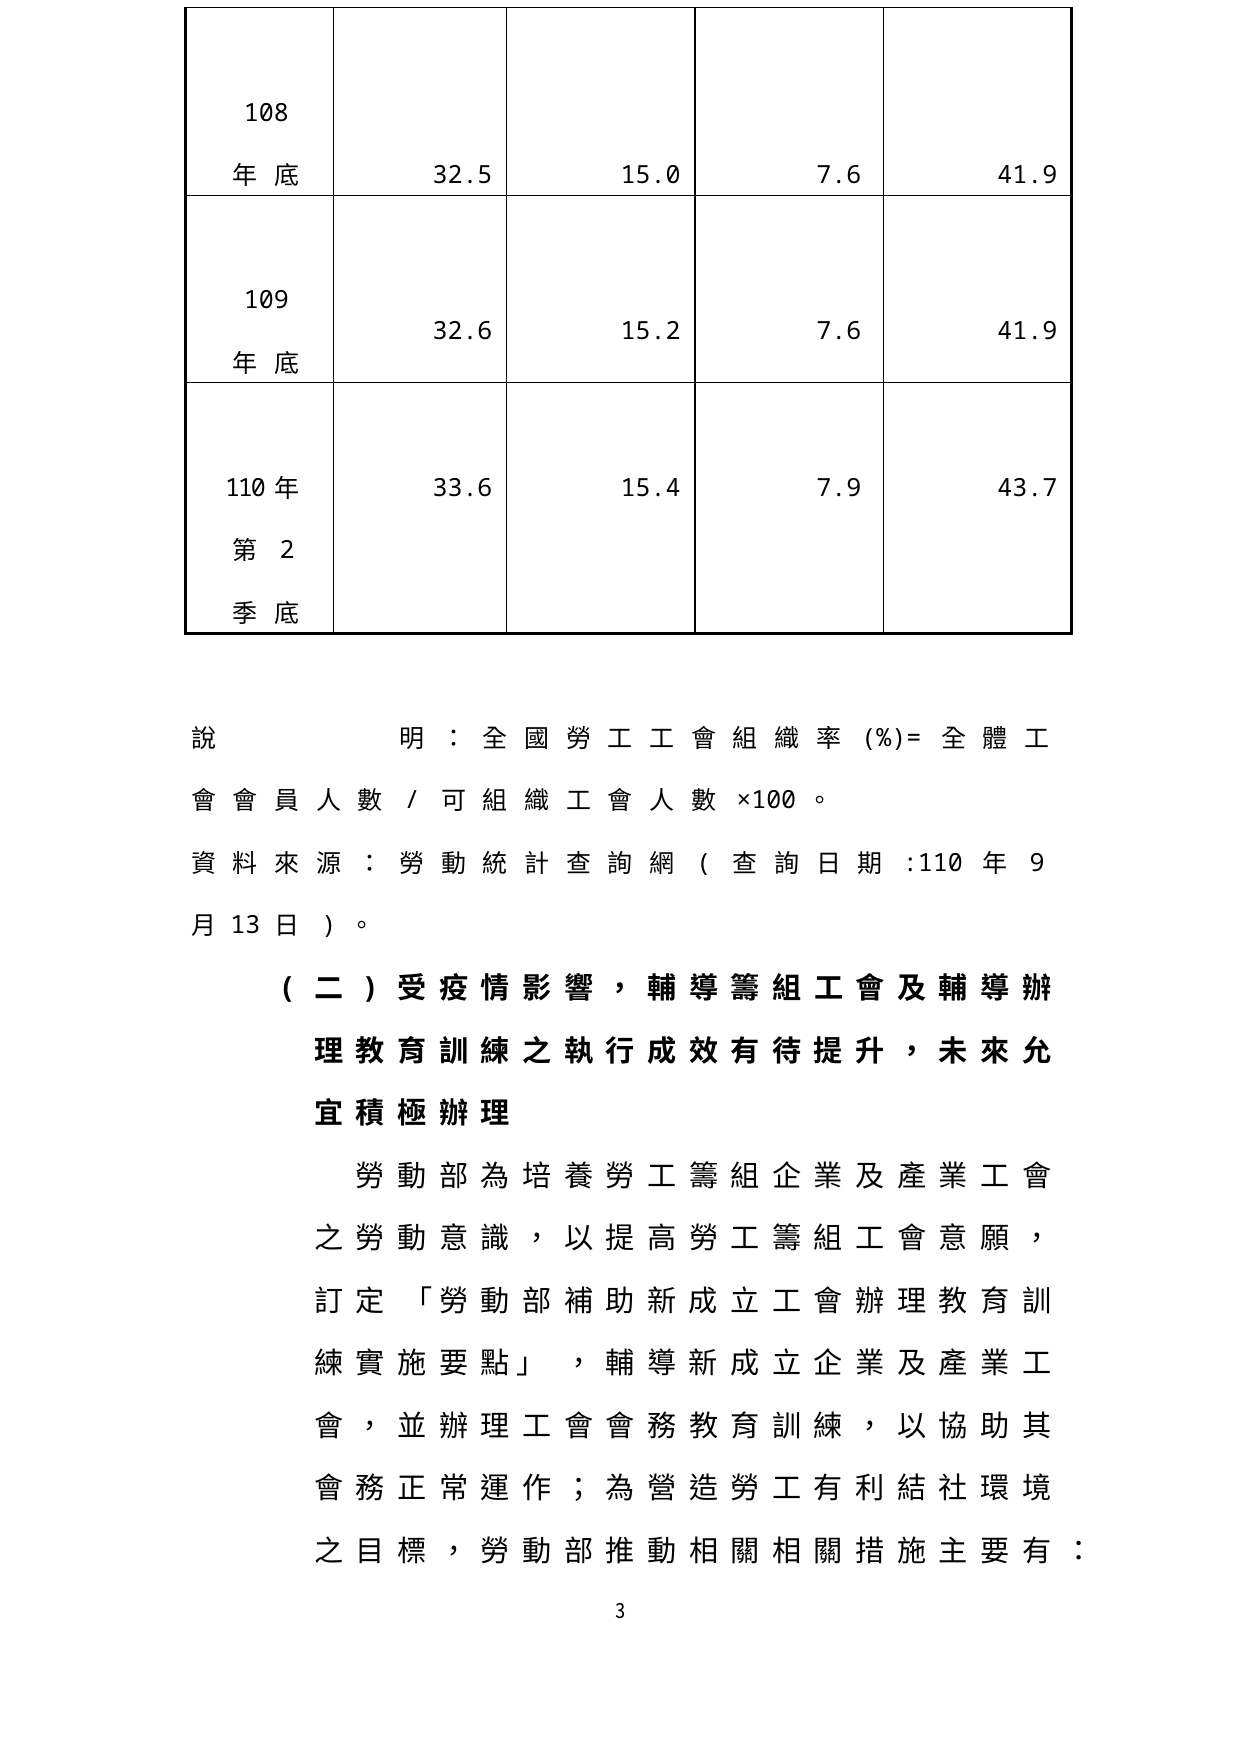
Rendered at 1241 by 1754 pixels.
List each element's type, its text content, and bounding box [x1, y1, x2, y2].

table_cell 110年第2季底 [187, 383, 333, 632]
table_cell 109年底 [187, 196, 333, 382]
table_cell 108年底 [187, 8, 333, 194]
table_cell 33.6 [334, 383, 506, 632]
table_cell 7.6 [696, 8, 883, 194]
text 勞動部為培養勞工籌組企業及產業工會之勞動意識，以提高勞工籌組工會意願，訂定「勞動部補助新成立工會辦理教育訓練實施要點」，輔導新成立企業及產業工會，並辦理工會會務教育訓練，以協助其會務正常運作；為營造勞工有利結社環境之目標，勞動部推動相關相關措施主要有： [271, 1132, 1058, 1569]
table_cell 32.6 [334, 196, 506, 382]
table_cell 15.0 [507, 8, 694, 194]
table_cell 41.9 [884, 196, 1070, 382]
table_cell 7.9 [696, 383, 883, 632]
table_cell 41.9 [884, 8, 1070, 194]
table_cell 15.2 [507, 196, 694, 382]
text (二)受疫情影響，輔導籌組工會及輔導辦理教育訓練之執行成效有待提升，未來允宜積極辦理 [242, 944, 1058, 1132]
table_cell 7.6 [696, 196, 883, 382]
text 資料來源：勞動統計查詢網(查詢日期:110年9月13日)。 [183, 819, 1058, 944]
table_cell 32.5 [334, 8, 506, 194]
text 說 明：全國勞工工會組織率(%)=全體工會會員人數/可組織工會人數×100。 [183, 694, 1058, 819]
table_cell 43.7 [884, 383, 1070, 632]
table_cell 15.4 [507, 383, 694, 632]
